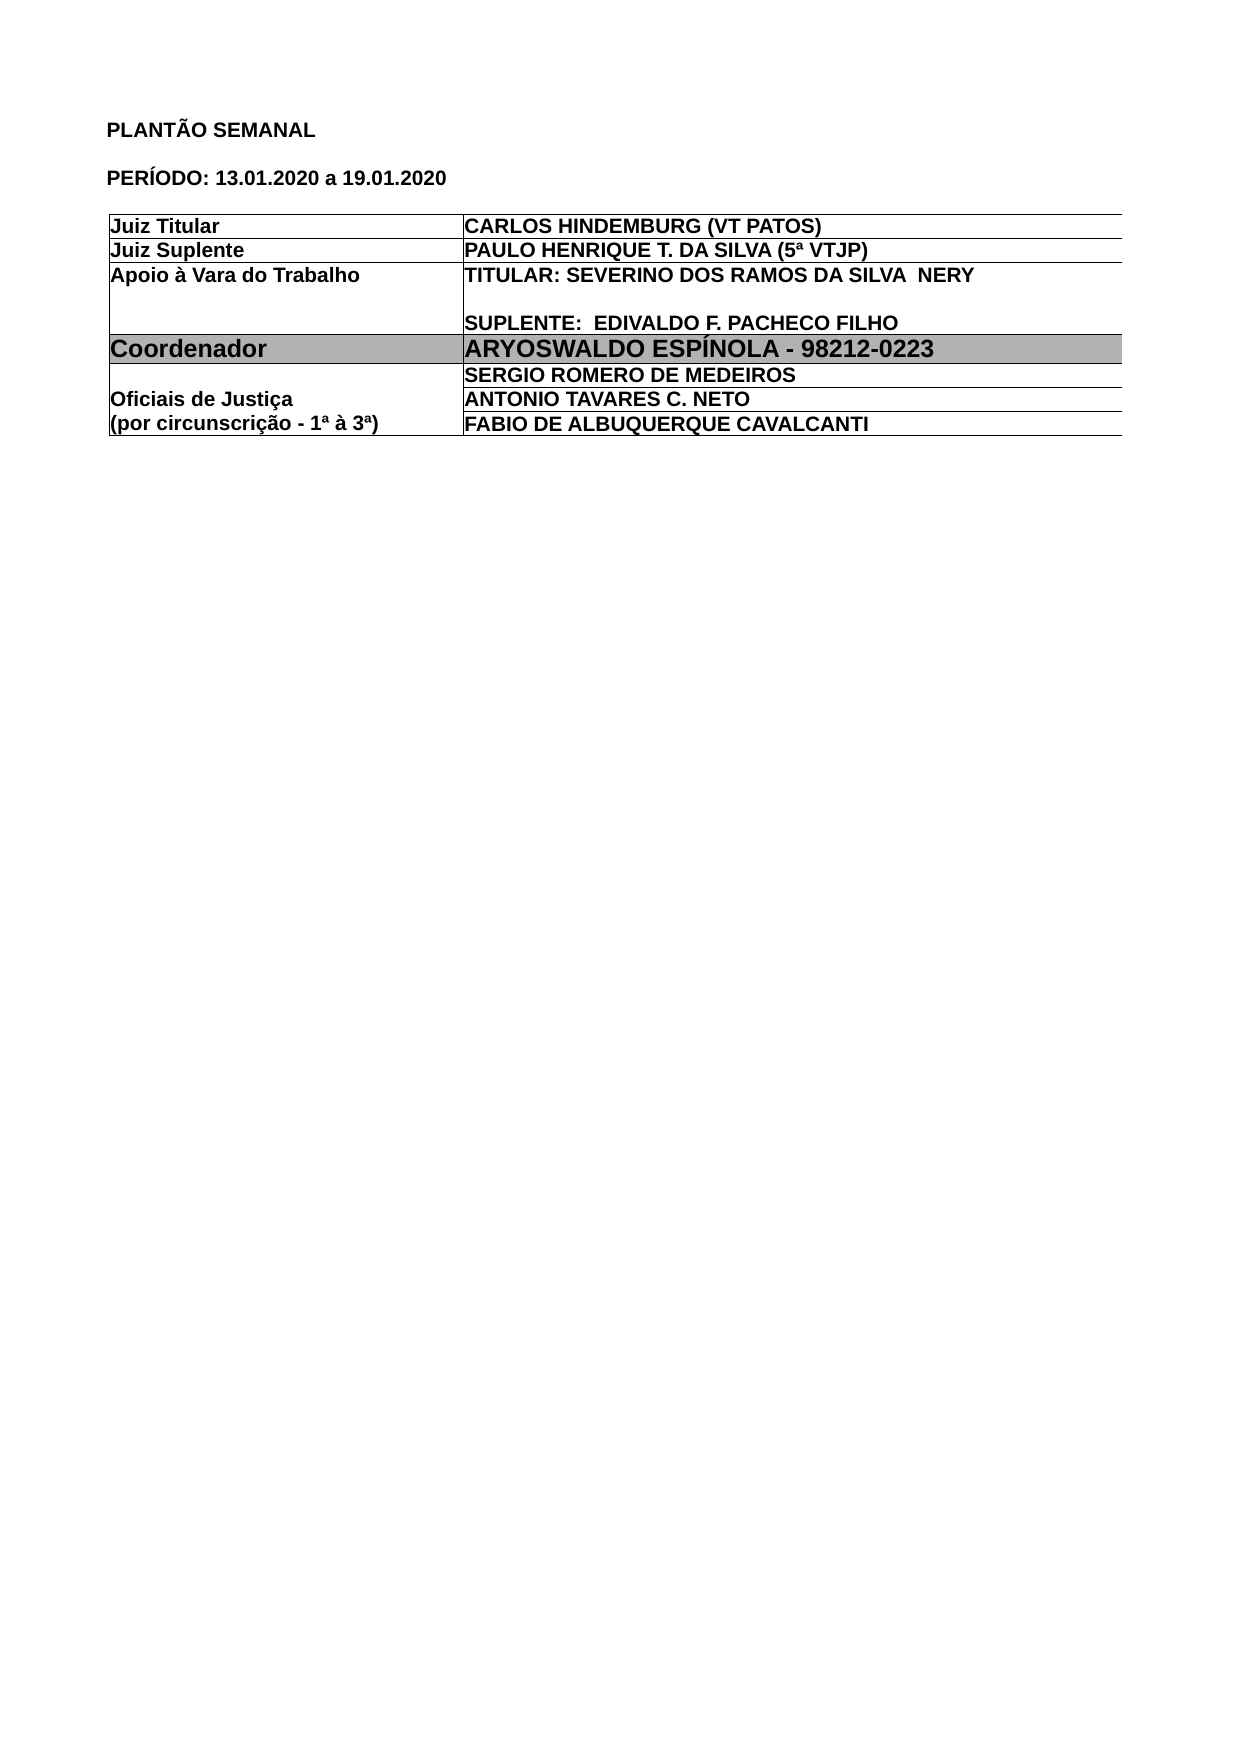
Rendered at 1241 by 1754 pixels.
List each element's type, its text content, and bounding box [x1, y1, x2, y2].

table_cell Coordenador [110, 335, 463, 363]
text PLANTÃO SEMANAL [106, 118, 1122, 142]
table_cell ANTONIO TAVARES C. NETO [464, 388, 1122, 411]
table_header Juiz Titular [110, 215, 463, 238]
table_cell PAULO HENRIQUE T. DA SILVA (5ª VTJP) [464, 239, 1122, 262]
table_cell ARYOSWALDO ESPÍNOLA - 98212-0223 [464, 335, 1122, 363]
table_cell SERGIO ROMERO DE MEDEIROS [464, 364, 1122, 387]
text PERÍODO: 13.01.2020 a 19.01.2020 [106, 166, 1122, 190]
table_header CARLOS HINDEMBURG (VT PATOS) [464, 215, 1122, 238]
table_cell Oficiais de Justiça (por circunscrição - 1ª à 3ª) [110, 364, 463, 435]
table_cell Juiz Suplente [110, 239, 463, 262]
table_cell Apoio à Vara do Trabalho [110, 263, 463, 334]
table_cell TITULAR: SEVERINO DOS RAMOS DA SILVA NERY SUPLENTE: EDIVALDO F. PACHECO FILHO [464, 263, 1122, 334]
table_cell FABIO DE ALBUQUERQUE CAVALCANTI [464, 412, 1122, 435]
